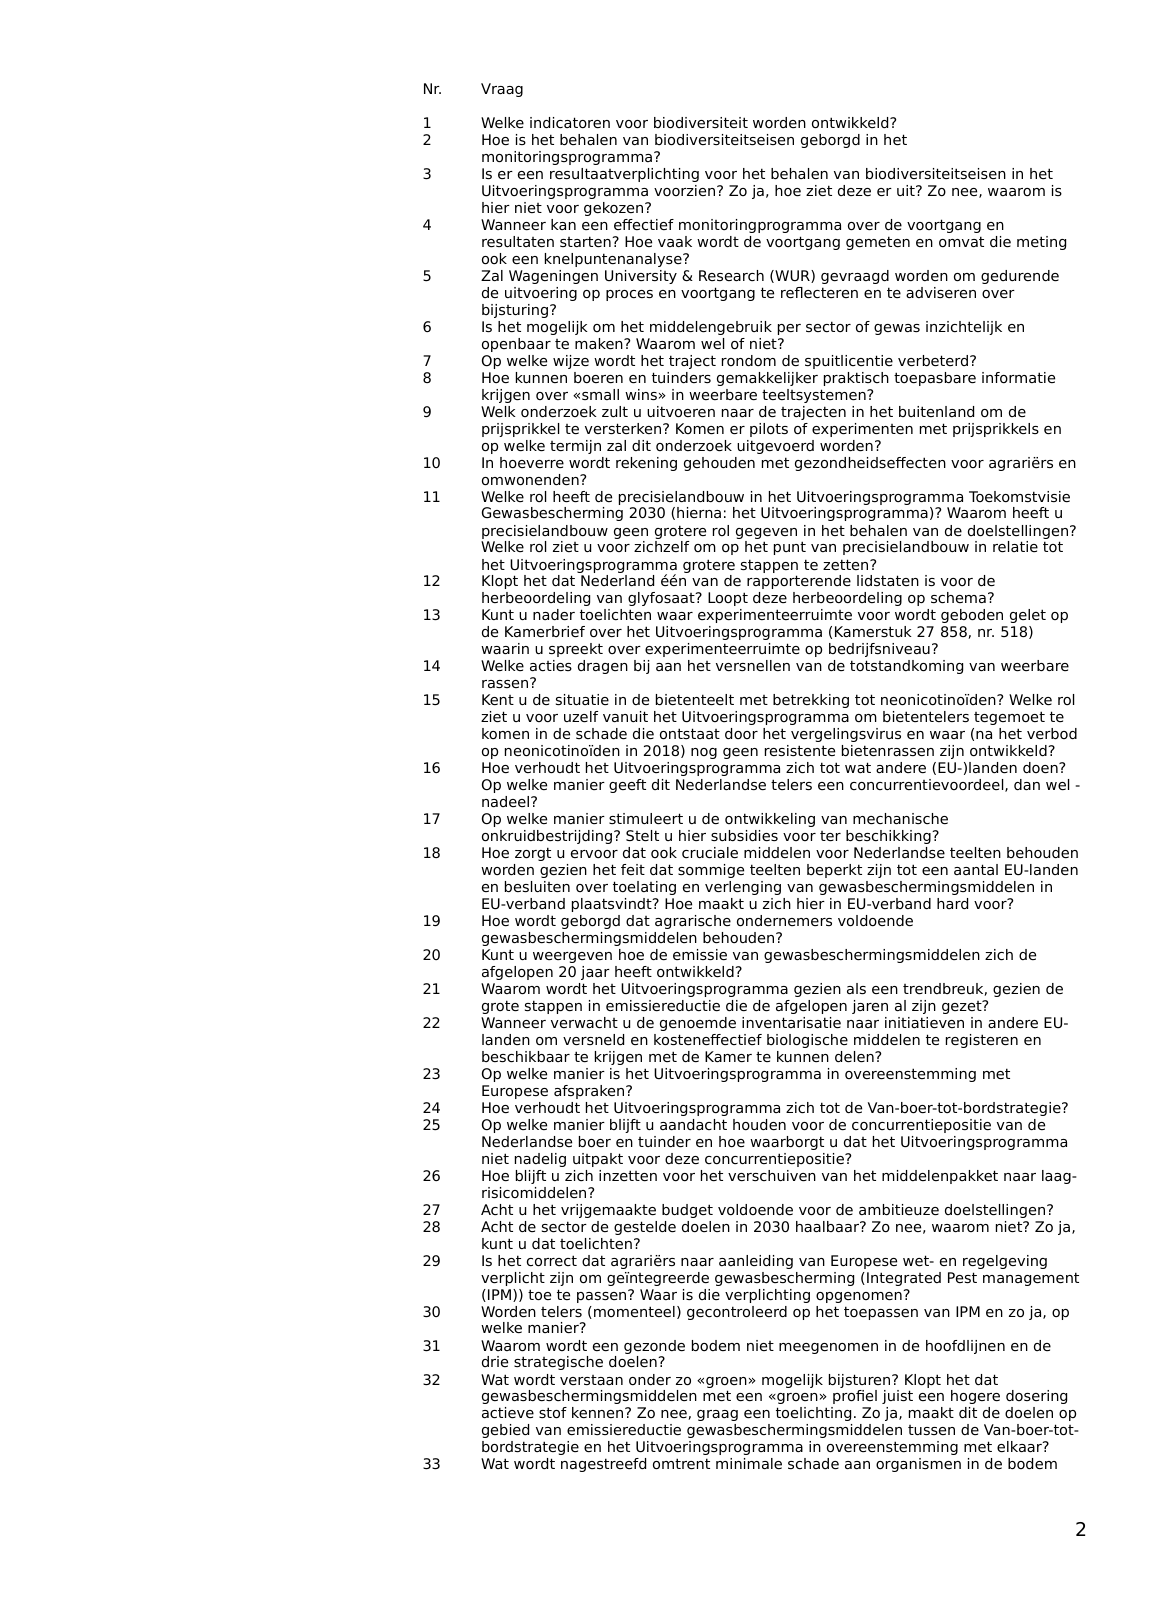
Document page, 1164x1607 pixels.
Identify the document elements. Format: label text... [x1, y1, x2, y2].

table_cell Hoe verhoudt het Uitvoeringsprogramma zich tot de Van-boer-tot-bordstrategie? [475, 1100, 1087, 1117]
table_cell 11 [422, 489, 475, 573]
table_cell 30 [422, 1304, 475, 1337]
table_cell [422, 98, 475, 115]
table_cell 5 [422, 268, 475, 319]
table_cell Worden telers (momenteel) gecontroleerd op het toepassen van IPM en zo ja, op welke manier? [475, 1304, 1087, 1337]
table_cell 31 [422, 1338, 475, 1371]
table_cell 24 [422, 1100, 475, 1117]
table_cell 6 [422, 319, 475, 353]
table_cell 8 [422, 370, 475, 403]
table_cell [475, 98, 1087, 115]
table_cell Acht de sector de gestelde doelen in 2030 haalbaar? Zo nee, waarom niet? Zo ja, kunt u dat toelichten? [475, 1219, 1087, 1252]
table_header Vraag [475, 81, 1087, 98]
table_cell 1 [422, 115, 475, 132]
table_cell 9 [422, 404, 475, 454]
table_cell Klopt het dat Nederland één van de rapporterende lidstaten is voor de herbeoordeling van glyfosaat? Loopt deze herbeoordeling op schema? [475, 573, 1087, 607]
table_cell Op welke wijze wordt het traject rondom de spuitlicentie verbeterd? [475, 353, 1087, 369]
table_cell 4 [422, 217, 475, 268]
table_cell Wat wordt nagestreefd omtrent minimale schade aan organismen in de bodem [475, 1456, 1087, 1473]
table_cell Is het correct dat agrariërs naar aanleiding van Europese wet- en regelgeving verplicht zijn om geïntegreerde gewasbescherming (Integrated Pest management (IPM)) toe te passen? Waar is die verplichting opgenomen? [475, 1253, 1087, 1303]
table_cell 10 [422, 455, 475, 488]
table_cell 22 [422, 1015, 475, 1066]
table_cell Wanneer verwacht u de genoemde inventarisatie naar initiatieven in andere EU-landen om versneld en kosteneffectief biologische middelen te registeren en beschikbaar te krijgen met de Kamer te kunnen delen? [475, 1015, 1087, 1066]
table_cell Wanneer kan een effectief monitoringprogramma over de voortgang en resultaten starten? Hoe vaak wordt de voortgang gemeten en omvat die meting ook een knelpuntenanalyse? [475, 217, 1087, 268]
table_cell 33 [422, 1456, 475, 1473]
table_cell 19 [422, 913, 475, 947]
table_cell 25 [422, 1117, 475, 1168]
table_cell 32 [422, 1371, 475, 1456]
table_cell Wat wordt verstaan onder zo «groen» mogelijk bijsturen? Klopt het dat gewasbeschermingsmiddelen met een «groen» profiel juist een hogere dosering actieve stof kennen? Zo nee, graag een toelichting. Zo ja, maakt dit de doelen op gebied van emissiereductie gewasbeschermingsmiddelen tussen de Van-boer-tot-bordstrategie en het Uitvoeringsprogramma in overeenstemming met elkaar? [475, 1371, 1087, 1456]
table_cell 12 [422, 573, 475, 607]
table_cell Kent u de situatie in de bietenteelt met betrekking tot neonicotinoïden? Welke rol ziet u voor uzelf vanuit het Uitvoeringsprogramma om bietentelers tegemoet te komen in de schade die ontstaat door het vergelingsvirus en waar (na het verbod op neonicotinoïden in 2018) nog geen resistente bietenrassen zijn ontwikkeld? [475, 692, 1087, 760]
table_cell Welke indicatoren voor biodiversiteit worden ontwikkeld? [475, 115, 1087, 132]
table_cell Is het mogelijk om het middelengebruik per sector of gewas inzichtelijk en openbaar te maken? Waarom wel of niet? [475, 319, 1087, 353]
table_cell 7 [422, 353, 475, 369]
table_cell Welk onderzoek zult u uitvoeren naar de trajecten in het buitenland om de prijsprikkel te versterken? Komen er pilots of experimenten met prijsprikkels en op welke termijn zal dit onderzoek uitgevoerd worden? [475, 404, 1087, 454]
table_cell Welke acties dragen bij aan het versnellen van de totstandkoming van weerbare rassen? [475, 658, 1087, 692]
table_cell 21 [422, 981, 475, 1015]
table_cell 3 [422, 166, 475, 217]
table_cell In hoeverre wordt rekening gehouden met gezondheidseffecten voor agrariërs en omwonenden? [475, 455, 1087, 488]
table_cell 14 [422, 658, 475, 692]
table_cell 2 [422, 132, 475, 166]
table_cell 18 [422, 845, 475, 913]
table_cell Hoe wordt geborgd dat agrarische ondernemers voldoende gewasbeschermingsmiddelen behouden? [475, 913, 1087, 947]
table_cell Hoe kunnen boeren en tuinders gemakkelijker praktisch toepasbare informatie krijgen over «small wins» in weerbare teeltsystemen? [475, 370, 1087, 403]
table_cell Zal Wageningen University & Research (WUR) gevraagd worden om gedurende de uitvoering op proces en voortgang te reflecteren en te adviseren over bijsturing? [475, 268, 1087, 319]
table_cell Op welke manier blijft u aandacht houden voor de concurrentiepositie van de Nederlandse boer en tuinder en hoe waarborgt u dat het Uitvoeringsprogramma niet nadelig uitpakt voor deze concurrentiepositie? [475, 1117, 1087, 1168]
table_cell Kunt u nader toelichten waar experimenteerruimte voor wordt geboden gelet op de Kamerbrief over het Uitvoeringsprogramma (Kamerstuk 27 858, nr. 518) waarin u spreekt over experimenteerruimte op bedrijfsniveau? [475, 607, 1087, 658]
table_cell Hoe is het behalen van biodiversiteitseisen geborgd in het monitoringsprogramma? [475, 132, 1087, 166]
table_cell 15 [422, 692, 475, 760]
table_cell Waarom wordt een gezonde bodem niet meegenomen in de hoofdlijnen en de drie strategische doelen? [475, 1338, 1087, 1371]
table_cell Hoe blijft u zich inzetten voor het verschuiven van het middelenpakket naar laag-risicomiddelen? [475, 1168, 1087, 1202]
table_cell 13 [422, 607, 475, 658]
table_cell Op welke manier stimuleert u de ontwikkeling van mechanische onkruidbestrijding? Stelt u hier subsidies voor ter beschikking? [475, 811, 1087, 845]
table_cell 26 [422, 1168, 475, 1202]
table_cell 28 [422, 1219, 475, 1252]
table_cell Waarom wordt het Uitvoeringsprogramma gezien als een trendbreuk, gezien de grote stappen in emissiereductie die de afgelopen jaren al zijn gezet? [475, 981, 1087, 1015]
table_cell Is er een resultaatverplichting voor het behalen van biodiversiteitseisen in het Uitvoeringsprogramma voorzien? Zo ja, hoe ziet deze er uit? Zo nee, waarom is hier niet voor gekozen? [475, 166, 1087, 217]
table_cell 17 [422, 811, 475, 845]
table_cell Op welke manier is het Uitvoeringsprogramma in overeenstemming met Europese afspraken? [475, 1066, 1087, 1100]
table_cell 27 [422, 1202, 475, 1218]
table_cell Hoe zorgt u ervoor dat ook cruciale middelen voor Nederlandse teelten behouden worden gezien het feit dat sommige teelten beperkt zijn tot een aantal EU-landen en besluiten over toelating en verlenging van gewasbeschermingsmiddelen in EU-verband plaatsvindt? Hoe maakt u zich hier in EU-verband hard voor? [475, 845, 1087, 913]
table_cell Kunt u weergeven hoe de emissie van gewasbeschermingsmiddelen zich de afgelopen 20 jaar heeft ontwikkeld? [475, 947, 1087, 981]
table_cell 20 [422, 947, 475, 981]
table_cell 23 [422, 1066, 475, 1100]
table_cell Acht u het vrijgemaakte budget voldoende voor de ambitieuze doelstellingen? [475, 1202, 1087, 1218]
table_header Nr. [422, 81, 475, 98]
table_cell 29 [422, 1253, 475, 1303]
table_cell 16 [422, 760, 475, 811]
table_cell Hoe verhoudt het Uitvoeringsprogramma zich tot wat andere (EU-)landen doen? Op welke manier geeft dit Nederlandse telers een concurrentievoordeel, dan wel -nadeel? [475, 760, 1087, 811]
table_cell Welke rol heeft de precisielandbouw in het Uitvoeringsprogramma Toekomstvisie Gewasbescherming 2030 (hierna: het Uitvoeringsprogramma)? Waarom heeft u precisielandbouw geen grotere rol gegeven in het behalen van de doelstellingen? Welke rol ziet u voor zichzelf om op het punt van precisielandbouw in relatie tot het Uitvoeringsprogramma grotere stappen te zetten? [475, 489, 1087, 573]
